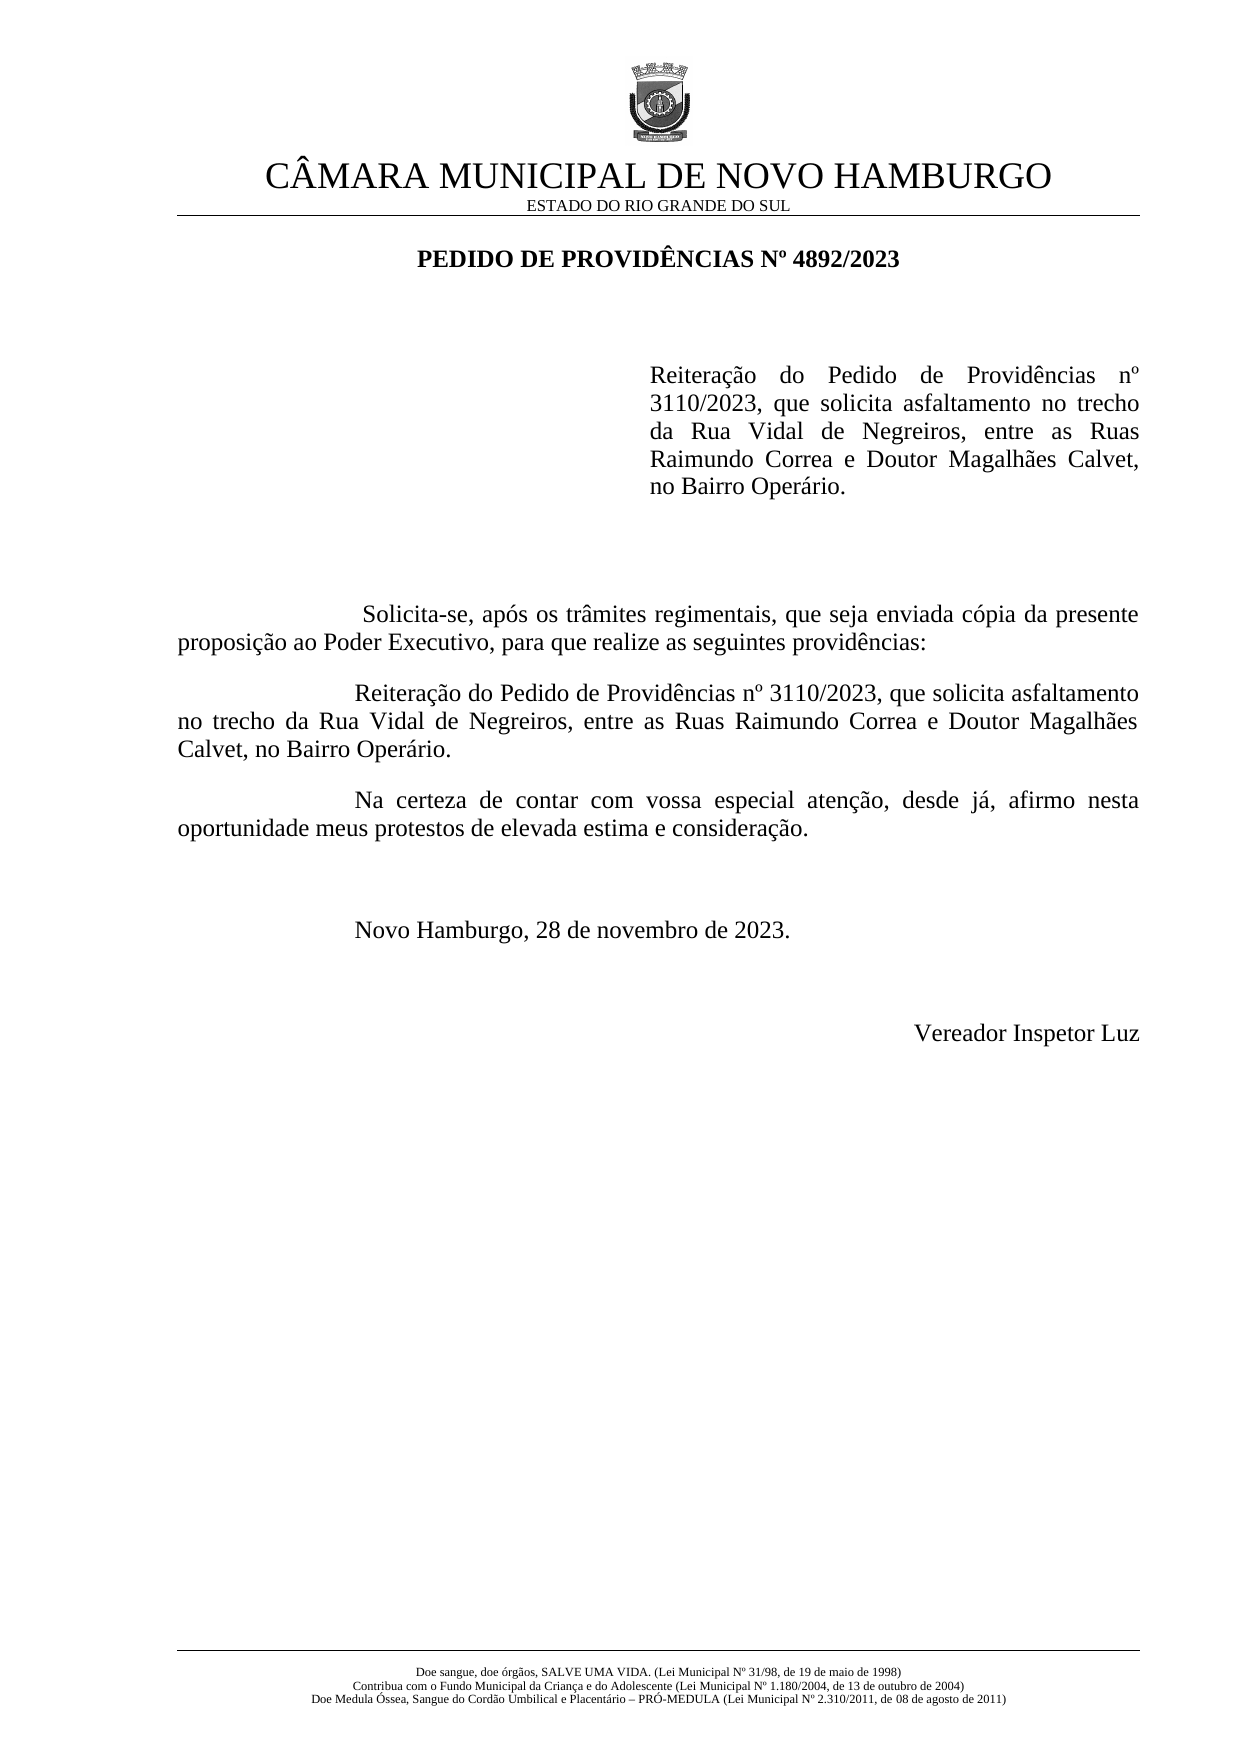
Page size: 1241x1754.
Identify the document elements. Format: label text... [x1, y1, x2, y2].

text Novo Hamburgo, 28 de novembro de 2023. [177, 916, 1140, 944]
text Reiteração do Pedido de Providências nº 3110/2023, que solicita asfaltamento no trecho da Rua Vidal de Negreiros, entre as Ruas Raimundo Correa e Doutor Magalhães Calvet, no Bairro Operário. [649, 362, 1140, 500]
text Solicita-se, após os trâmites regimentais, que seja enviada cópia da presente proposição ao Poder Executivo, para que realize as seguintes providências: [177, 600, 1140, 656]
text PEDIDO DE PROVIDÊNCIAS Nº 4892/2023 [177, 245, 1140, 273]
text Vereador Inspetor Luz [177, 1019, 1140, 1046]
text Reiteração do Pedido de Providências nº 3110/2023, que solicita asfaltamento no trecho da Rua Vidal de Negreiros, entre as Ruas Raimundo Correa e Doutor Magalhães Calvet, no Bairro Operário. [177, 679, 1140, 762]
text Na certeza de contar com vossa especial atenção, desde já, afirmo nesta oportunidade meus protestos de elevada estima e consideração. [177, 786, 1140, 841]
